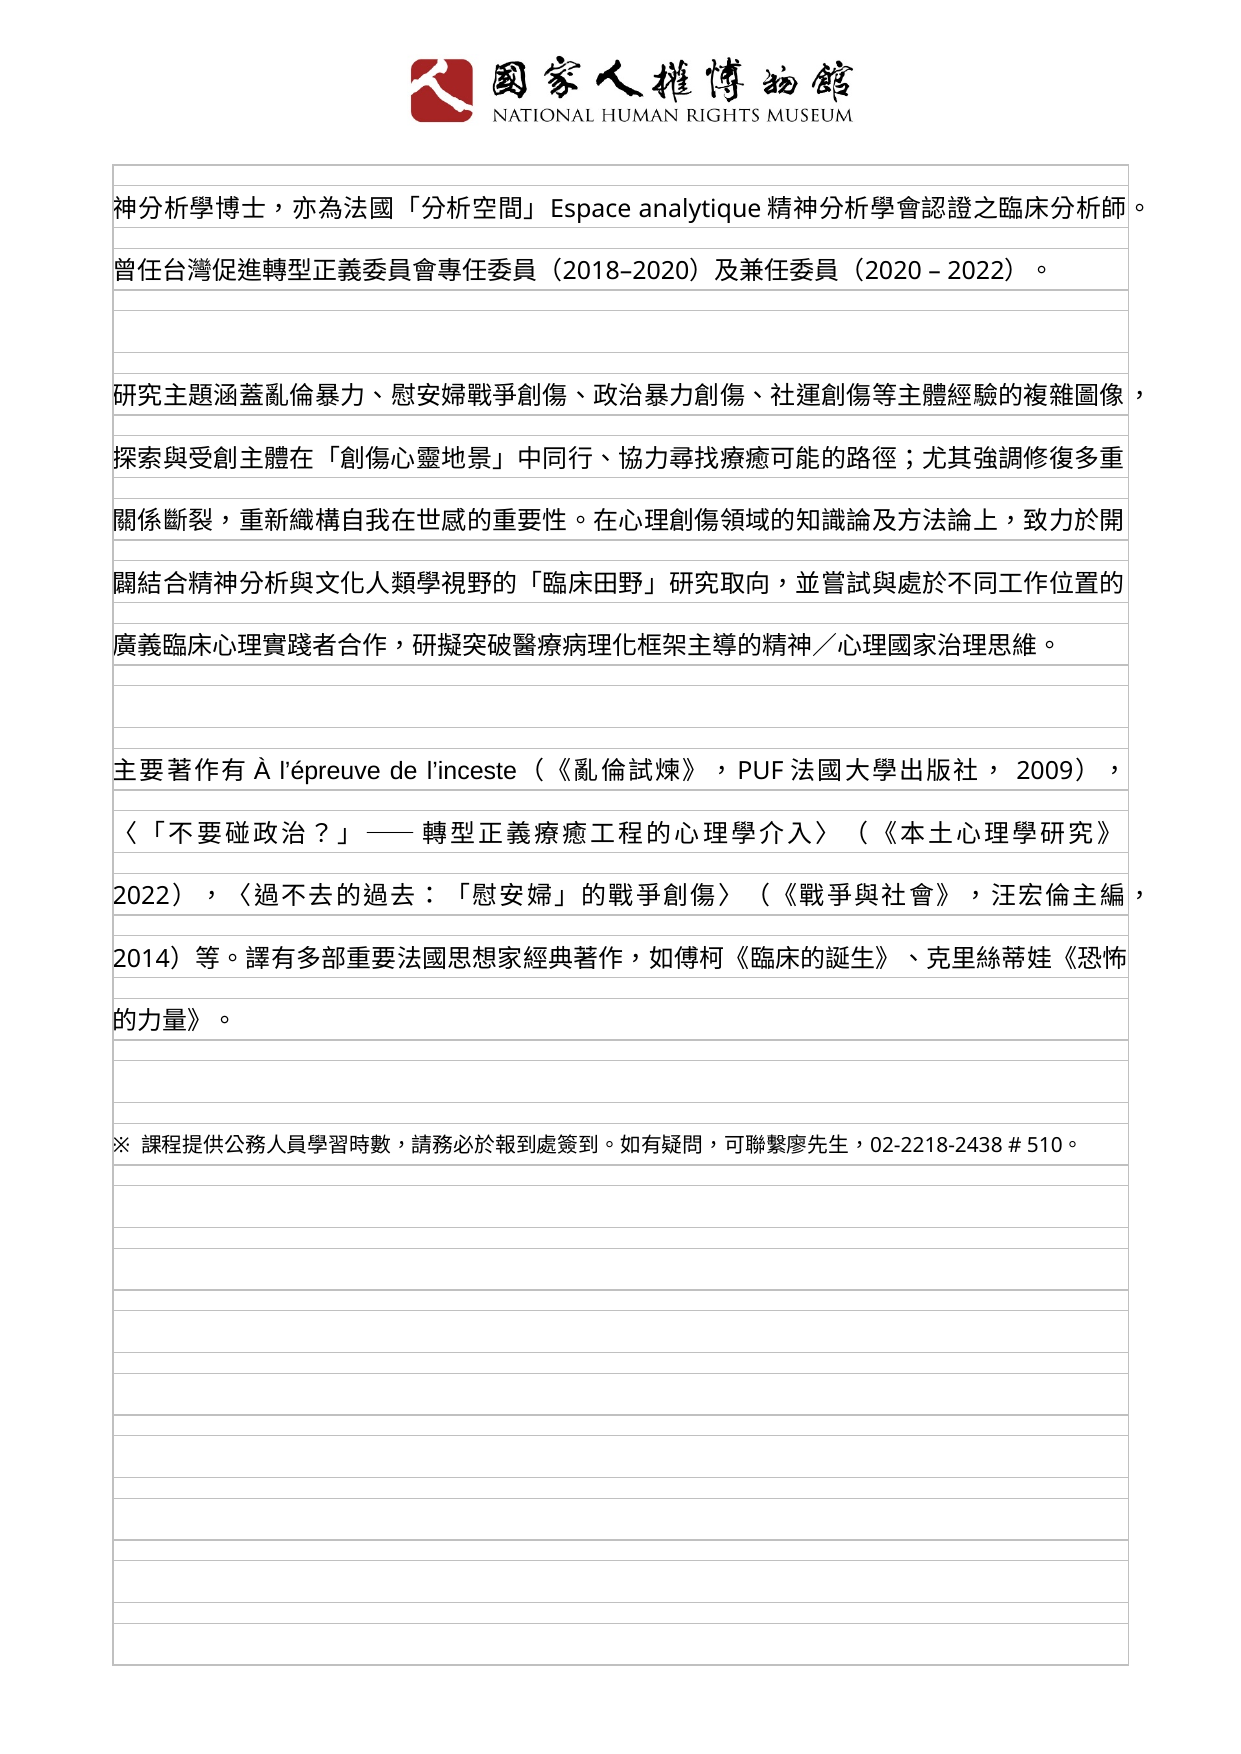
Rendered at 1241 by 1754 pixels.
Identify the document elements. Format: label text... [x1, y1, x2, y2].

text 主要著作有À l’épreuve de l’inceste（《亂倫試煉》，PUF法國大學出版社， 2009），〈「不要碰政治？」——轉型正義療癒工程的心理學介入〉（《本土心理學研究》，2022），〈過不去的過去：「慰安婦」的戰爭創傷〉（《戰爭與社會》，汪宏倫主編，2014）等。譯有多部重要法國思想家經典著作，如傅柯《臨床的誕生》、克里絲蒂娃《恐怖的力量》。 [114, 749, 1128, 789]
text 研究主題涵蓋亂倫暴力、慰安婦戰爭創傷、政治暴力創傷、社運創傷等主體經驗的複雜圖像，探索與受創主體在「創傷心靈地景」中同行、協力尋找療癒可能的路徑；尤其強調修復多重關係斷裂，重新織構自我在世感的重要性。在心理創傷領域的知識論及方法論上，致力於開闢結合精神分析與文化人類學視野的「臨床田野」研究取向，並嘗試與處於不同工作位置的廣義臨床心理實踐者合作，研擬突破醫療病理化框架主導的精神／心理國家治理思維。 [114, 436, 1128, 477]
text 研究主題涵蓋亂倫暴力、慰安婦戰爭創傷、政治暴力創傷、社運創傷等主體經驗的複雜圖像，探索與受創主體在「創傷心靈地景」中同行、協力尋找療癒可能的路徑；尤其強調修復多重關係斷裂，重新織構自我在世感的重要性。在心理創傷領域的知識論及方法論上，致力於開闢結合精神分析與文化人類學視野的「臨床田野」研究取向，並嘗試與處於不同工作位置的廣義臨床心理實踐者合作，研擬突破醫療病理化框架主導的精神／心理國家治理思維。 [114, 478, 1128, 498]
text 現任中央研究院民族學研究所副研究員，台灣臨床心理學會政治暴力創傷與療癒工作小組召集人，法務部犯罪被害人保護協會屏東分會外部督導。法國巴黎狄德羅大學心理病理學暨精神分析學博士，亦為法國「分析空間」Espace analytique精神分析學會認證之臨床分析師。曾任台灣促進轉型正義委員會專任委員（2018–2020）及兼任委員（2020 – 2022）。 [114, 249, 1128, 289]
text 研究主題涵蓋亂倫暴力、慰安婦戰爭創傷、政治暴力創傷、社運創傷等主體經驗的複雜圖像，探索與受創主體在「創傷心靈地景」中同行、協力尋找療癒可能的路徑；尤其強調修復多重關係斷裂，重新織構自我在世感的重要性。在心理創傷領域的知識論及方法論上，致力於開闢結合精神分析與文化人類學視野的「臨床田野」研究取向，並嘗試與處於不同工作位置的廣義臨床心理實踐者合作，研擬突破醫療病理化框架主導的精神／心理國家治理思維。 [114, 603, 1128, 623]
text 研究主題涵蓋亂倫暴力、慰安婦戰爭創傷、政治暴力創傷、社運創傷等主體經驗的複雜圖像，探索與受創主體在「創傷心靈地景」中同行、協力尋找療癒可能的路徑；尤其強調修復多重關係斷裂，重新織構自我在世感的重要性。在心理創傷領域的知識論及方法論上，致力於開闢結合精神分析與文化人類學視野的「臨床田野」研究取向，並嘗試與處於不同工作位置的廣義臨床心理實踐者合作，研擬突破醫療病理化框架主導的精神／心理國家治理思維。 [114, 624, 1128, 664]
text 主要著作有À l’épreuve de l’inceste（《亂倫試煉》，PUF法國大學出版社， 2009），〈「不要碰政治？」——轉型正義療癒工程的心理學介入〉（《本土心理學研究》，2022），〈過不去的過去：「慰安婦」的戰爭創傷〉（《戰爭與社會》，汪宏倫主編，2014）等。譯有多部重要法國思想家經典著作，如傅柯《臨床的誕生》、克里絲蒂娃《恐怖的力量》。 [114, 728, 1128, 748]
text 主要著作有À l’épreuve de l’inceste（《亂倫試煉》，PUF法國大學出版社， 2009），〈「不要碰政治？」——轉型正義療癒工程的心理學介入〉（《本土心理學研究》，2022），〈過不去的過去：「慰安婦」的戰爭創傷〉（《戰爭與社會》，汪宏倫主編，2014）等。譯有多部重要法國思想家經典著作，如傅柯《臨床的誕生》、克里絲蒂娃《恐怖的力量》。 [114, 936, 1128, 977]
text 研究主題涵蓋亂倫暴力、慰安婦戰爭創傷、政治暴力創傷、社運創傷等主體經驗的複雜圖像，探索與受創主體在「創傷心靈地景」中同行、協力尋找療癒可能的路徑；尤其強調修復多重關係斷裂，重新織構自我在世感的重要性。在心理創傷領域的知識論及方法論上，致力於開闢結合精神分析與文化人類學視野的「臨床田野」研究取向，並嘗試與處於不同工作位置的廣義臨床心理實踐者合作，研擬突破醫療病理化框架主導的精神／心理國家治理思維。 [114, 561, 1128, 602]
text ※ 課程提供公務人員學習時數，請務必於報到處簽到。如有疑問，可聯繫廖先生，02-2218-2438 # 510。 [114, 1124, 1128, 1164]
text 主要著作有À l’épreuve de l’inceste（《亂倫試煉》，PUF法國大學出版社， 2009），〈「不要碰政治？」——轉型正義療癒工程的心理學介入〉（《本土心理學研究》，2022），〈過不去的過去：「慰安婦」的戰爭創傷〉（《戰爭與社會》，汪宏倫主編，2014）等。譯有多部重要法國思想家經典著作，如傅柯《臨床的誕生》、克里絲蒂娃《恐怖的力量》。 [114, 978, 1128, 998]
text 研究主題涵蓋亂倫暴力、慰安婦戰爭創傷、政治暴力創傷、社運創傷等主體經驗的複雜圖像，探索與受創主體在「創傷心靈地景」中同行、協力尋找療癒可能的路徑；尤其強調修復多重關係斷裂，重新織構自我在世感的重要性。在心理創傷領域的知識論及方法論上，致力於開闢結合精神分析與文化人類學視野的「臨床田野」研究取向，並嘗試與處於不同工作位置的廣義臨床心理實踐者合作，研擬突破醫療病理化框架主導的精神／心理國家治理思維。 [114, 374, 1128, 414]
text 主要著作有À l’épreuve de l’inceste（《亂倫試煉》，PUF法國大學出版社， 2009），〈「不要碰政治？」——轉型正義療癒工程的心理學介入〉（《本土心理學研究》，2022），〈過不去的過去：「慰安婦」的戰爭創傷〉（《戰爭與社會》，汪宏倫主編，2014）等。譯有多部重要法國思想家經典著作，如傅柯《臨床的誕生》、克里絲蒂娃《恐怖的力量》。 [114, 853, 1128, 873]
text 主要著作有À l’épreuve de l’inceste（《亂倫試煉》，PUF法國大學出版社， 2009），〈「不要碰政治？」——轉型正義療癒工程的心理學介入〉（《本土心理學研究》，2022），〈過不去的過去：「慰安婦」的戰爭創傷〉（《戰爭與社會》，汪宏倫主編，2014）等。譯有多部重要法國思想家經典著作，如傅柯《臨床的誕生》、克里絲蒂娃《恐怖的力量》。 [114, 999, 1128, 1039]
text 現任中央研究院民族學研究所副研究員，台灣臨床心理學會政治暴力創傷與療癒工作小組召集人，法務部犯罪被害人保護協會屏東分會外部督導。法國巴黎狄德羅大學心理病理學暨精神分析學博士，亦為法國「分析空間」Espace analytique精神分析學會認證之臨床分析師。曾任台灣促進轉型正義委員會專任委員（2018–2020）及兼任委員（2020 – 2022）。 [114, 166, 1128, 185]
text 現任中央研究院民族學研究所副研究員，台灣臨床心理學會政治暴力創傷與療癒工作小組召集人，法務部犯罪被害人保護協會屏東分會外部督導。法國巴黎狄德羅大學心理病理學暨精神分析學博士，亦為法國「分析空間」Espace analytique精神分析學會認證之臨床分析師。曾任台灣促進轉型正義委員會專任委員（2018–2020）及兼任委員（2020 – 2022）。 [114, 228, 1128, 248]
text 主要著作有À l’épreuve de l’inceste（《亂倫試煉》，PUF法國大學出版社， 2009），〈「不要碰政治？」——轉型正義療癒工程的心理學介入〉（《本土心理學研究》，2022），〈過不去的過去：「慰安婦」的戰爭創傷〉（《戰爭與社會》，汪宏倫主編，2014）等。譯有多部重要法國思想家經典著作，如傅柯《臨床的誕生》、克里絲蒂娃《恐怖的力量》。 [114, 874, 1128, 914]
text 研究主題涵蓋亂倫暴力、慰安婦戰爭創傷、政治暴力創傷、社運創傷等主體經驗的複雜圖像，探索與受創主體在「創傷心靈地景」中同行、協力尋找療癒可能的路徑；尤其強調修復多重關係斷裂，重新織構自我在世感的重要性。在心理創傷領域的知識論及方法論上，致力於開闢結合精神分析與文化人類學視野的「臨床田野」研究取向，並嘗試與處於不同工作位置的廣義臨床心理實踐者合作，研擬突破醫療病理化框架主導的精神／心理國家治理思維。 [114, 499, 1128, 539]
text 研究主題涵蓋亂倫暴力、慰安婦戰爭創傷、政治暴力創傷、社運創傷等主體經驗的複雜圖像，探索與受創主體在「創傷心靈地景」中同行、協力尋找療癒可能的路徑；尤其強調修復多重關係斷裂，重新織構自我在世感的重要性。在心理創傷領域的知識論及方法論上，致力於開闢結合精神分析與文化人類學視野的「臨床田野」研究取向，並嘗試與處於不同工作位置的廣義臨床心理實踐者合作，研擬突破醫療病理化框架主導的精神／心理國家治理思維。 [114, 353, 1128, 373]
text 研究主題涵蓋亂倫暴力、慰安婦戰爭創傷、政治暴力創傷、社運創傷等主體經驗的複雜圖像，探索與受創主體在「創傷心靈地景」中同行、協力尋找療癒可能的路徑；尤其強調修復多重關係斷裂，重新織構自我在世感的重要性。在心理創傷領域的知識論及方法論上，致力於開闢結合精神分析與文化人類學視野的「臨床田野」研究取向，並嘗試與處於不同工作位置的廣義臨床心理實踐者合作，研擬突破醫療病理化框架主導的精神／心理國家治理思維。 [114, 541, 1128, 560]
text 主要著作有À l’épreuve de l’inceste（《亂倫試煉》，PUF法國大學出版社， 2009），〈「不要碰政治？」——轉型正義療癒工程的心理學介入〉（《本土心理學研究》，2022），〈過不去的過去：「慰安婦」的戰爭創傷〉（《戰爭與社會》，汪宏倫主編，2014）等。譯有多部重要法國思想家經典著作，如傅柯《臨床的誕生》、克里絲蒂娃《恐怖的力量》。 [114, 916, 1128, 935]
picture [407, 54, 859, 126]
text 主要著作有À l’épreuve de l’inceste（《亂倫試煉》，PUF法國大學出版社， 2009），〈「不要碰政治？」——轉型正義療癒工程的心理學介入〉（《本土心理學研究》，2022），〈過不去的過去：「慰安婦」的戰爭創傷〉（《戰爭與社會》，汪宏倫主編，2014）等。譯有多部重要法國思想家經典著作，如傅柯《臨床的誕生》、克里絲蒂娃《恐怖的力量》。 [114, 791, 1128, 810]
text 主要著作有À l’épreuve de l’inceste（《亂倫試煉》，PUF法國大學出版社， 2009），〈「不要碰政治？」——轉型正義療癒工程的心理學介入〉（《本土心理學研究》，2022），〈過不去的過去：「慰安婦」的戰爭創傷〉（《戰爭與社會》，汪宏倫主編，2014）等。譯有多部重要法國思想家經典著作，如傅柯《臨床的誕生》、克里絲蒂娃《恐怖的力量》。 [114, 811, 1128, 852]
text [114, 1103, 1128, 1123]
text 現任中央研究院民族學研究所副研究員，台灣臨床心理學會政治暴力創傷與療癒工作小組召集人，法務部犯罪被害人保護協會屏東分會外部督導。法國巴黎狄德羅大學心理病理學暨精神分析學博士，亦為法國「分析空間」Espace analytique精神分析學會認證之臨床分析師。曾任台灣促進轉型正義委員會專任委員（2018–2020）及兼任委員（2020 – 2022）。 [114, 186, 1128, 227]
text 研究主題涵蓋亂倫暴力、慰安婦戰爭創傷、政治暴力創傷、社運創傷等主體經驗的複雜圖像，探索與受創主體在「創傷心靈地景」中同行、協力尋找療癒可能的路徑；尤其強調修復多重關係斷裂，重新織構自我在世感的重要性。在心理創傷領域的知識論及方法論上，致力於開闢結合精神分析與文化人類學視野的「臨床田野」研究取向，並嘗試與處於不同工作位置的廣義臨床心理實踐者合作，研擬突破醫療病理化框架主導的精神／心理國家治理思維。 [114, 416, 1128, 435]
